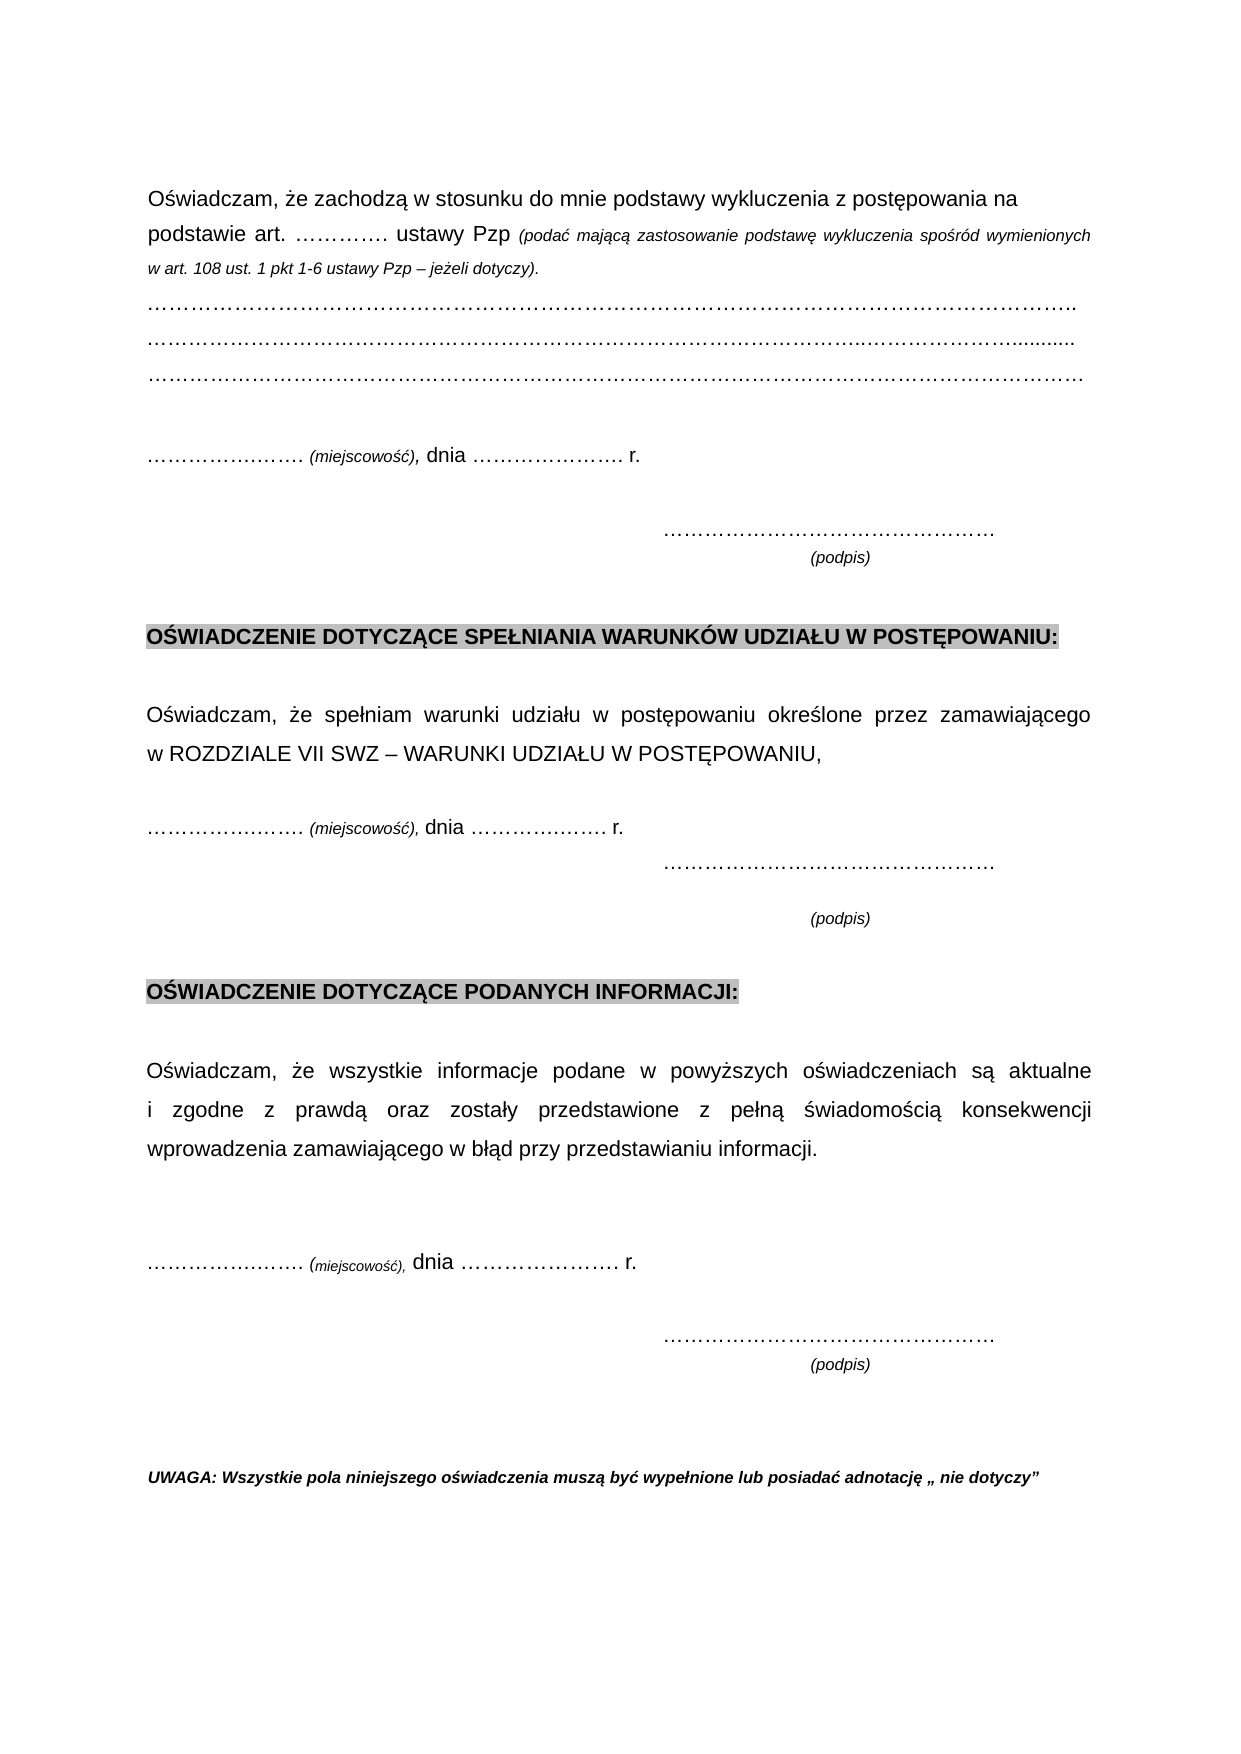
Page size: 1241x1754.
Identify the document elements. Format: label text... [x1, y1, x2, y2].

text ………………………………………… [146, 850, 1093, 874]
text Oświadczam, że spełniam warunki udziału w postępowaniu określone przez zamawiającego w ROZDZIALE VII SWZ – WARUNKI UDZIAŁU W POSTĘPOWANIU, [146, 702, 1093, 766]
text ………………………………………… [146, 1323, 1093, 1347]
text …………….……. (miejscowość), dnia …………………. r. [146, 1249, 1093, 1274]
text …………………………………………………………………………………………..…………………........... ……………………………………………………………………………………………………………………… [146, 326, 1093, 386]
text ………………………………………… [146, 516, 1093, 540]
text Oświadczam, że zachodzą w stosunku do mnie podstawy wykluczenia z postępowania na [148, 186, 1093, 211]
text (podpis) [590, 909, 1093, 928]
text …………….……. (miejscowość), dnia ………….……. r. [146, 815, 1093, 839]
text (podpis) [590, 1354, 1093, 1373]
text (podpis) [590, 548, 1093, 567]
text …………….……. (miejscowość), dnia …………………. r. [146, 443, 1093, 467]
text OŚWIADCZENIE DOTYCZĄCE SPEŁNIANIA WARUNKÓW UDZIAŁU W POSTĘPOWANIU: [146, 624, 1093, 649]
text UWAGA: Wszystkie pola niniejszego oświadczenia muszą być wypełnione lub posiadać adnotację „ nie dotyczy” [148, 1468, 1093, 1487]
text podstawie art. …………. ustawy Pzp (podać mającą zastosowanie podstawę wykluczenia spośród wymienionych w art. 108 ust. 1 pkt 1-6 ustawy Pzp – jeżeli dotyczy). [148, 221, 1093, 278]
text OŚWIADCZENIE DOTYCZĄCE PODANYCH INFORMACJI: [146, 979, 1093, 1004]
text ……………………………………………………………………………………………………………….. [146, 290, 1093, 315]
text Oświadczam, że wszystkie informacje podane w powyższych oświadczeniach są aktualne i zgodne z prawdą oraz zostały przedstawione z pełną świadomością konsekwencji wprowadzenia zamawiającego w błąd przy przedstawianiu informacji. [146, 1058, 1093, 1161]
